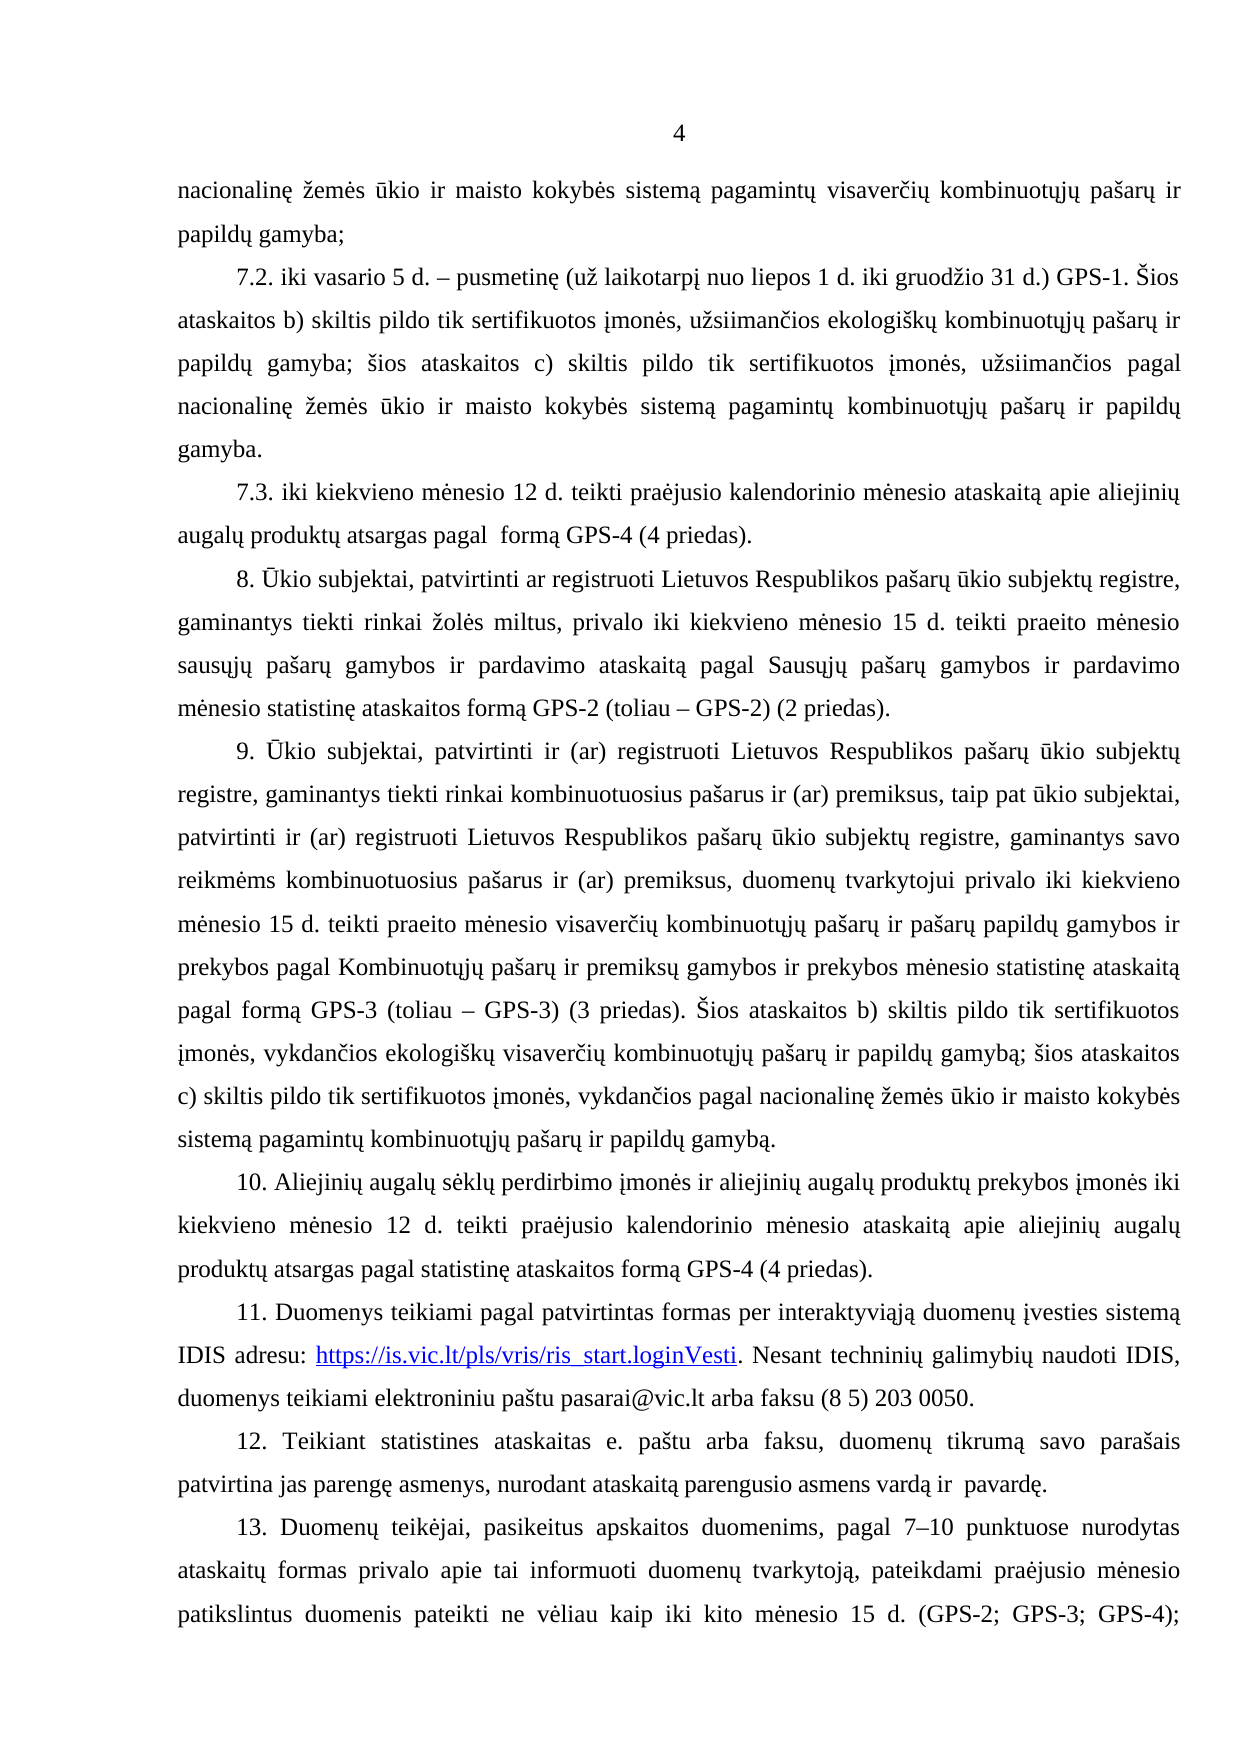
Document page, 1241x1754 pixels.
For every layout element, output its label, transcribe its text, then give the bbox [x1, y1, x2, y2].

text 11. Duomenys teikiami pagal patvirtintas formas per interaktyviąją duomenų įvesties sistemą IDIS adresu: https://is.vic.lt/pls/vris/ris_start.loginVesti. Nesant techninių galimybių naudoti IDIS, duomenys teikiami elektroniniu paštu pasarai@vic.lt arba faksu (8 5) 203 0050. [177, 1297, 1181, 1412]
text 7.3. iki kiekvieno mėnesio 12 d. teikti praėjusio kalendorinio mėnesio ataskaitą apie aliejinių augalų produktų atsargas pagal formą GPS-4 (4 priedas). [177, 477, 1181, 549]
text nacionalinę žemės ūkio ir maisto kokybės sistemą pagamintų visaverčių kombinuotųjų pašarų ir papildų gamyba; [177, 176, 1181, 247]
text 12. Teikiant statistines ataskaitas e. paštu arba faksu, duomenų tikrumą savo parašais patvirtina jas parengę asmenys, nurodant ataskaitą parengusio asmens vardą ir pavardę. [177, 1426, 1181, 1498]
text 7.2. iki vasario 5 d. – pusmetinę (už laikotarpį nuo liepos 1 d. iki gruodžio 31 d.) GPS-1. Šios ataskaitos b) skiltis pildo tik sertifikuotos įmonės, užsiimančios ekologiškų kombinuotųjų pašarų ir papildų gamyba; šios ataskaitos c) skiltis pildo tik sertifikuotos įmonės, užsiimančios pagal nacionalinę žemės ūkio ir maisto kokybės sistemą pagamintų kombinuotųjų pašarų ir papildų gamyba. [177, 262, 1181, 463]
text 13. Duomenų teikėjai, pasikeitus apskaitos duomenims, pagal 7–10 punktuose nurodytas ataskaitų formas privalo apie tai informuoti duomenų tvarkytoją, pateikdami praėjusio mėnesio patikslintus duomenis pateikti ne vėliau kaip iki kito mėnesio 15 d. (GPS-2; GPS-3; GPS-4); [177, 1512, 1181, 1627]
text 8. Ūkio subjektai, patvirtinti ar registruoti Lietuvos Respublikos pašarų ūkio subjektų registre, gaminantys tiekti rinkai žolės miltus, privalo iki kiekvieno mėnesio 15 d. teikti praeito mėnesio sausųjų pašarų gamybos ir pardavimo ataskaitą pagal Sausųjų pašarų gamybos ir pardavimo mėnesio statistinę ataskaitos formą GPS-2 (toliau – GPS-2) (2 priedas). [177, 564, 1181, 722]
text 10. Aliejinių augalų sėklų perdirbimo įmonės ir aliejinių augalų produktų prekybos įmonės iki kiekvieno mėnesio 12 d. teikti praėjusio kalendorinio mėnesio ataskaitą apie aliejinių augalų produktų atsargas pagal statistinę ataskaitos formą GPS-4 (4 priedas). [177, 1167, 1181, 1282]
text 9. Ūkio subjektai, patvirtinti ir (ar) registruoti Lietuvos Respublikos pašarų ūkio subjektų registre, gaminantys tiekti rinkai kombinuotuosius pašarus ir (ar) premiksus, taip pat ūkio subjektai, patvirtinti ir (ar) registruoti Lietuvos Respublikos pašarų ūkio subjektų registre, gaminantys savo reikmėms kombinuotuosius pašarus ir (ar) premiksus, duomenų tvarkytojui privalo iki kiekvieno mėnesio 15 d. teikti praeito mėnesio visaverčių kombinuotųjų pašarų ir pašarų papildų gamybos ir prekybos pagal Kombinuotųjų pašarų ir premiksų gamybos ir prekybos mėnesio statistinę ataskaitą pagal formą GPS-3 (toliau – GPS-3) (3 priedas). Šios ataskaitos b) skiltis pildo tik sertifikuotos įmonės, vykdančios ekologiškų visaverčių kombinuotųjų pašarų ir papildų gamybą; šios ataskaitos c) skiltis pildo tik sertifikuotos įmonės, vykdančios pagal nacionalinę žemės ūkio ir maisto kokybės sistemą pagamintų kombinuotųjų pašarų ir papildų gamybą. [177, 736, 1181, 1153]
